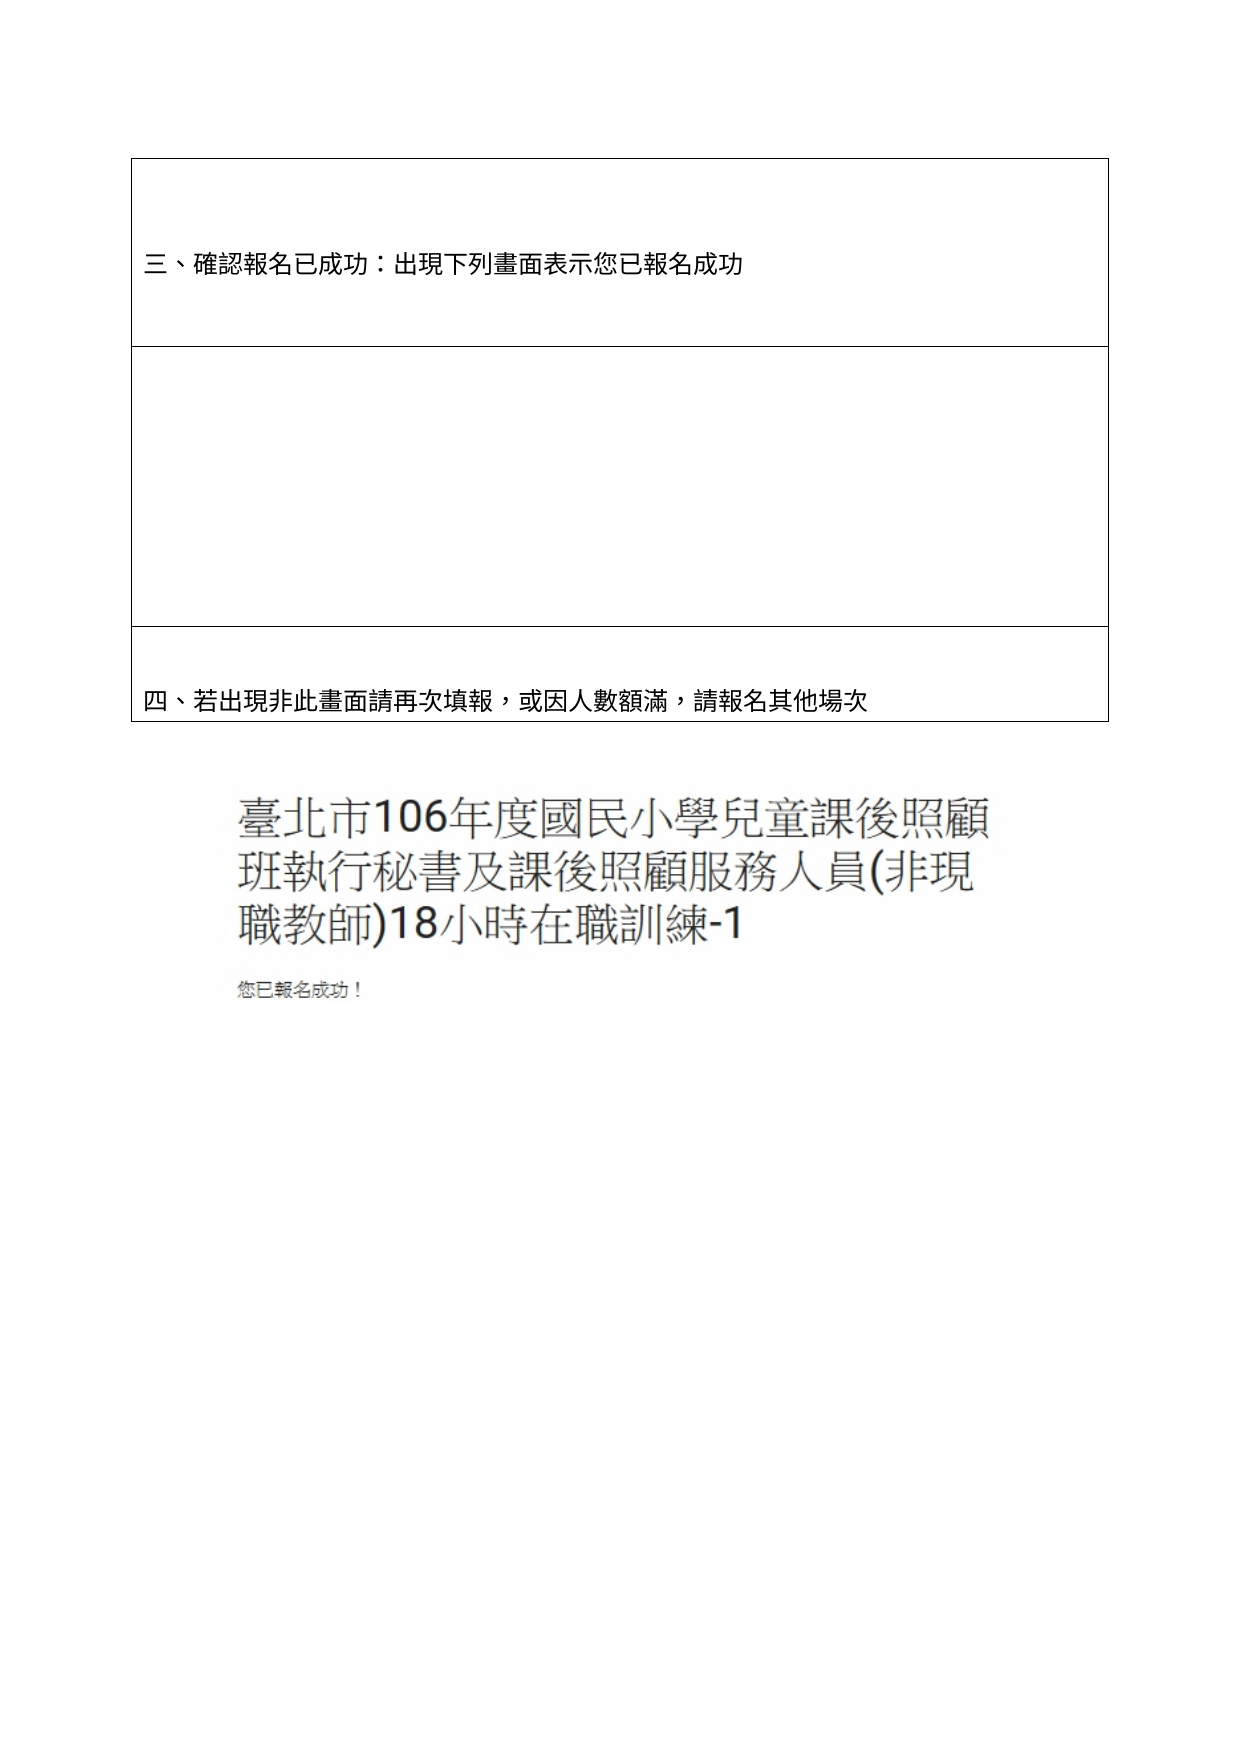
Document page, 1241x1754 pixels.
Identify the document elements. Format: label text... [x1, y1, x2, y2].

table_cell 三、確認報名已成功：出現下列畫面表示您已報名成功 [132, 159, 1108, 346]
table_cell 四、若出現非此畫面請再次填報，或因人數額滿，請報名其他場次 [132, 627, 1108, 721]
table_cell [132, 347, 1108, 626]
